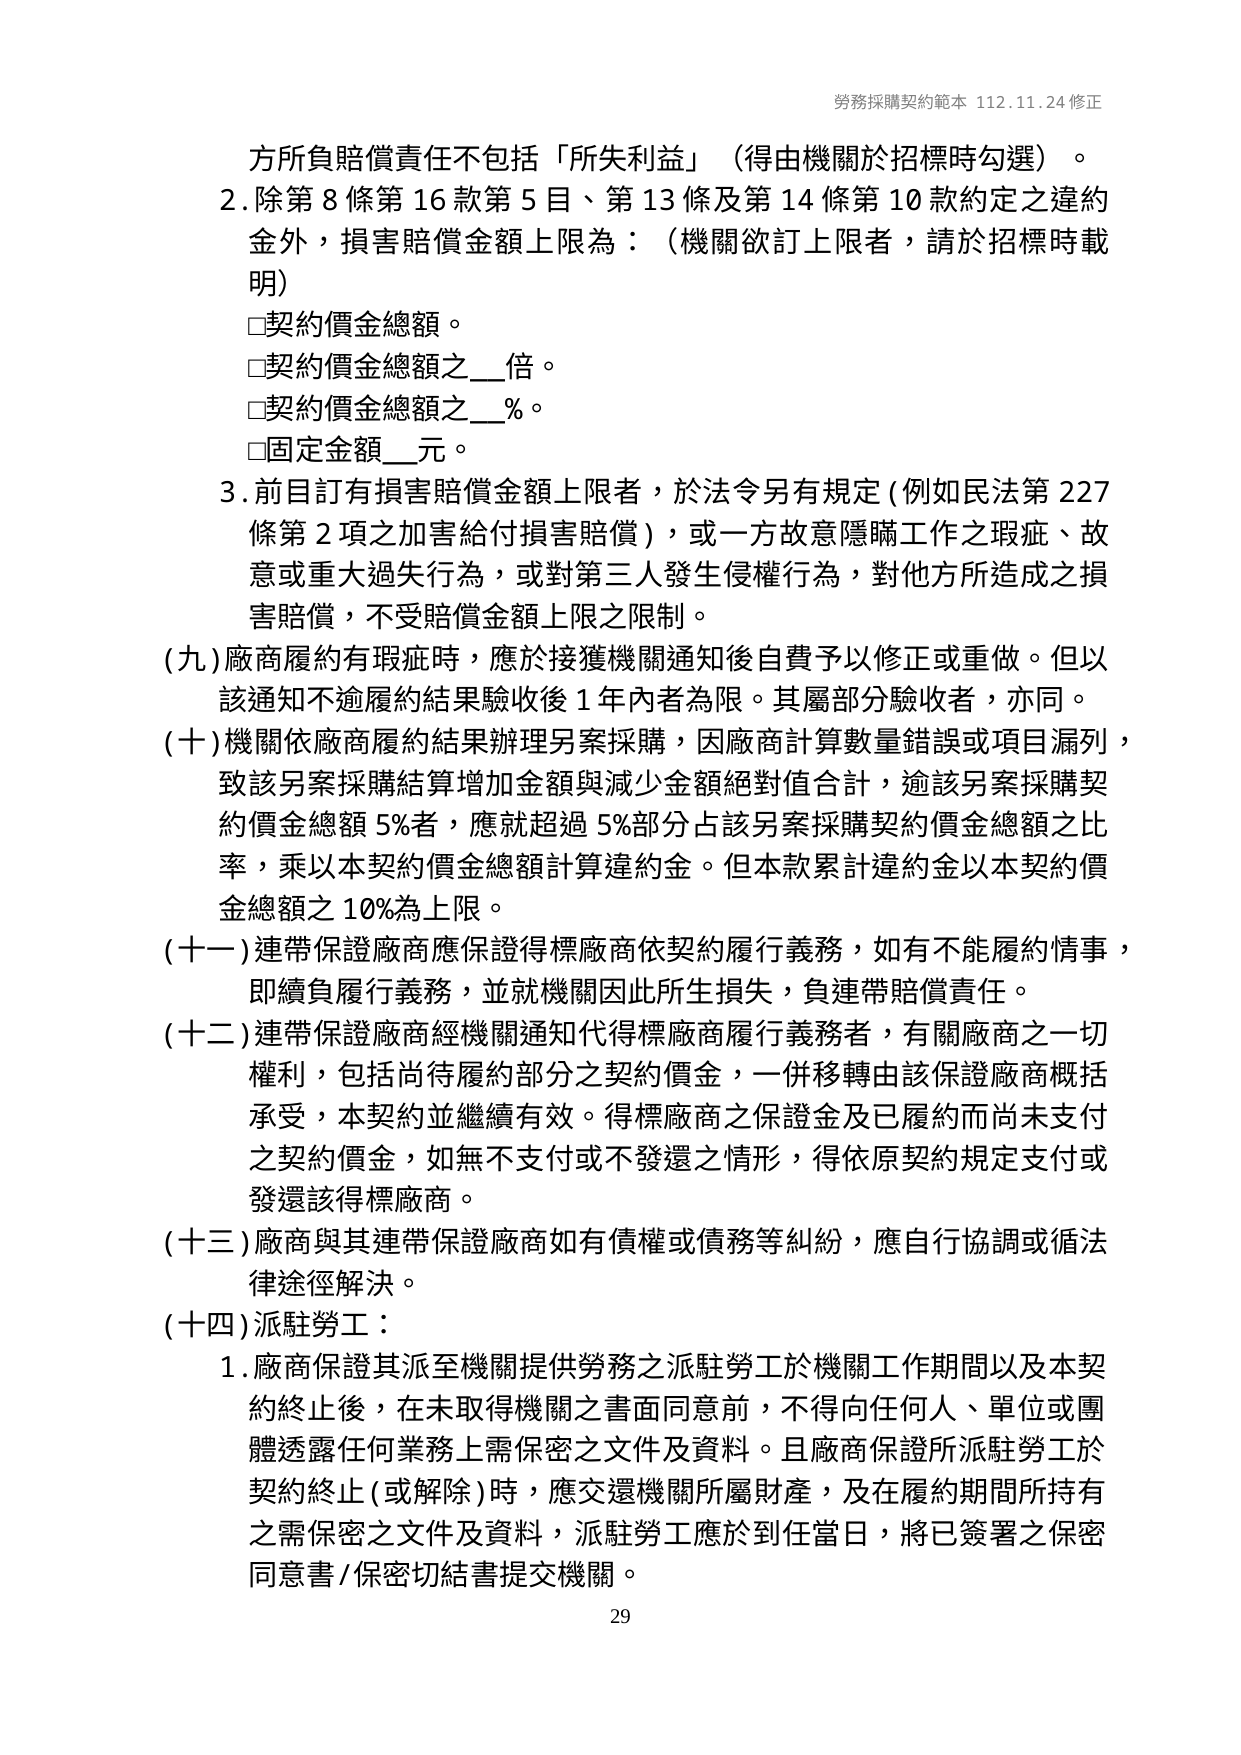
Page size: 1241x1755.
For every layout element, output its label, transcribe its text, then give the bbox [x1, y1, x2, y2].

text (十三)廠商與其連帶保證廠商如有債權或債務等糾紛，應自行協調或循法律途徑解決。 [159, 1219, 1110, 1302]
text (九)廠商履約有瑕疵時，應於接獲機關通知後自費予以修正或重做。但以該通知不逾履約結果驗收後1年內者為限。其屬部分驗收者，亦同。 [159, 636, 1110, 719]
text 3.前目訂有損害賠償金額上限者，於法令另有規定(例如民法第227條第2項之加害給付損害賠償)，或一方故意隱瞞工作之瑕疵、故意或重大過失行為，或對第三人發生侵權行為，對他方所造成之損害賠償，不受賠償金額上限之限制。 [218, 469, 1110, 636]
text 2.除第8條第16款第5目、第13條及第14條第10款約定之違約金外，損害賠償金額上限為：（機關欲訂上限者，請於招標時載明） [218, 177, 1110, 302]
text (十一)連帶保證廠商應保證得標廠商依契約履行義務，如有不能履約情事，即續負履行義務，並就機關因此所生損失，負連帶賠償責任。 [159, 927, 1110, 1011]
text □契約價金總額之__倍。 [248, 344, 1110, 386]
text (十四)派駐勞工： [159, 1302, 1110, 1344]
text □契約價金總額。 [248, 302, 1110, 344]
text 1.廠商保證其派至機關提供勞務之派駐勞工於機關工作期間以及本契約終止後，在未取得機關之書面同意前，不得向任何人、單位或團體透露任何業務上需保密之文件及資料。且廠商保證所派駐勞工於契約終止(或解除)時，應交還機關所屬財產，及在履約期間所持有之需保密之文件及資料，派駐勞工應於到任當日，將已簽署之保密同意書/保密切結書提交機關。 [218, 1344, 1108, 1594]
text (十二)連帶保證廠商經機關通知代得標廠商履行義務者，有關廠商之一切權利，包括尚待履約部分之契約價金，一併移轉由該保證廠商概括承受，本契約並繼續有效。得標廠商之保證金及已履約而尚未支付之契約價金，如無不支付或不發還之情形，得依原契約規定支付或發還該得標廠商。 [159, 1011, 1110, 1219]
text □契約價金總額之__%。 [248, 386, 1110, 427]
text 方所負賠償責任不包括「所失利益」（得由機關於招標時勾選）。 [218, 136, 1110, 177]
text (十)機關依廠商履約結果辦理另案採購，因廠商計算數量錯誤或項目漏列，致該另案採購結算增加金額與減少金額絕對值合計，逾該另案採購契約價金總額5%者，應就超過5%部分占該另案採購契約價金總額之比率，乘以本契約價金總額計算違約金。但本款累計違約金以本契約價金總額之10%為上限。 [159, 719, 1110, 927]
text □固定金額__元。 [248, 427, 1110, 469]
